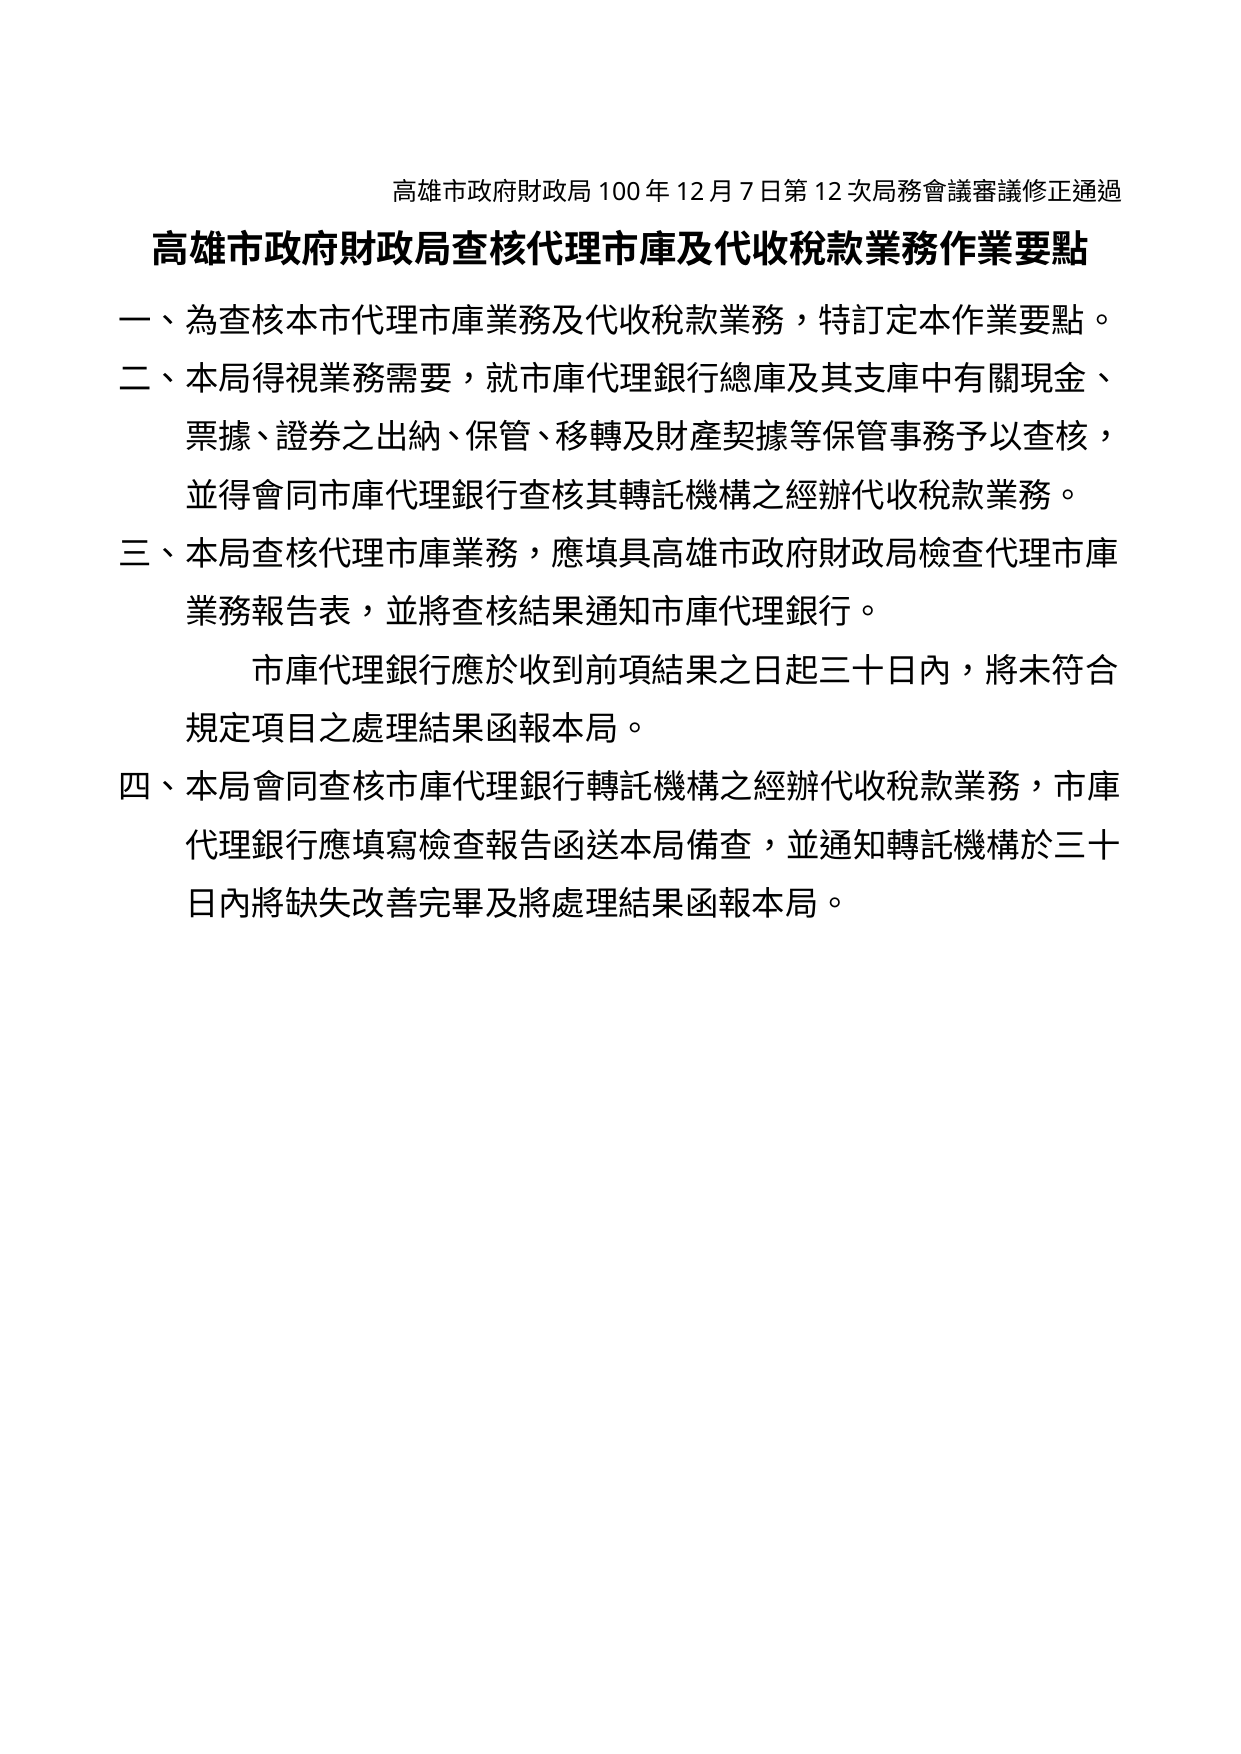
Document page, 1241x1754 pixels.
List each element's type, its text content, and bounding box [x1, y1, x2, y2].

text 二、本局得視業務需要，就市庫代理銀行總庫及其支庫中有關現金、票據、證券之出納、保管、移轉及財產契據等保管事務予以查核，並得會同市庫代理銀行查核其轉託機構之經辦代收稅款業務。 [118, 342, 1122, 517]
text 高雄市政府財政局查核代理市庫及代收稅款業務作業要點 [118, 208, 1122, 283]
text 市庫代理銀行應於收到前項結果之日起三十日內，將未符合規定項目之處理結果函報本局。 [185, 633, 1122, 750]
text 三、本局查核代理市庫業務，應填具高雄市政府財政局檢查代理市庫業務報告表，並將查核結果通知市庫代理銀行。 [118, 517, 1122, 633]
text 高雄市政府財政局100年12月7日第12次局務會議審議修正通過 [118, 171, 1122, 208]
text 四、本局會同查核市庫代理銀行轉託機構之經辦代收稅款業務，市庫代理銀行應填寫檢查報告函送本局備查，並通知轉託機構於三十日內將缺失改善完畢及將處理結果函報本局。 [118, 750, 1122, 925]
text 一、為查核本市代理市庫業務及代收稅款業務，特訂定本作業要點。 [118, 283, 1122, 342]
